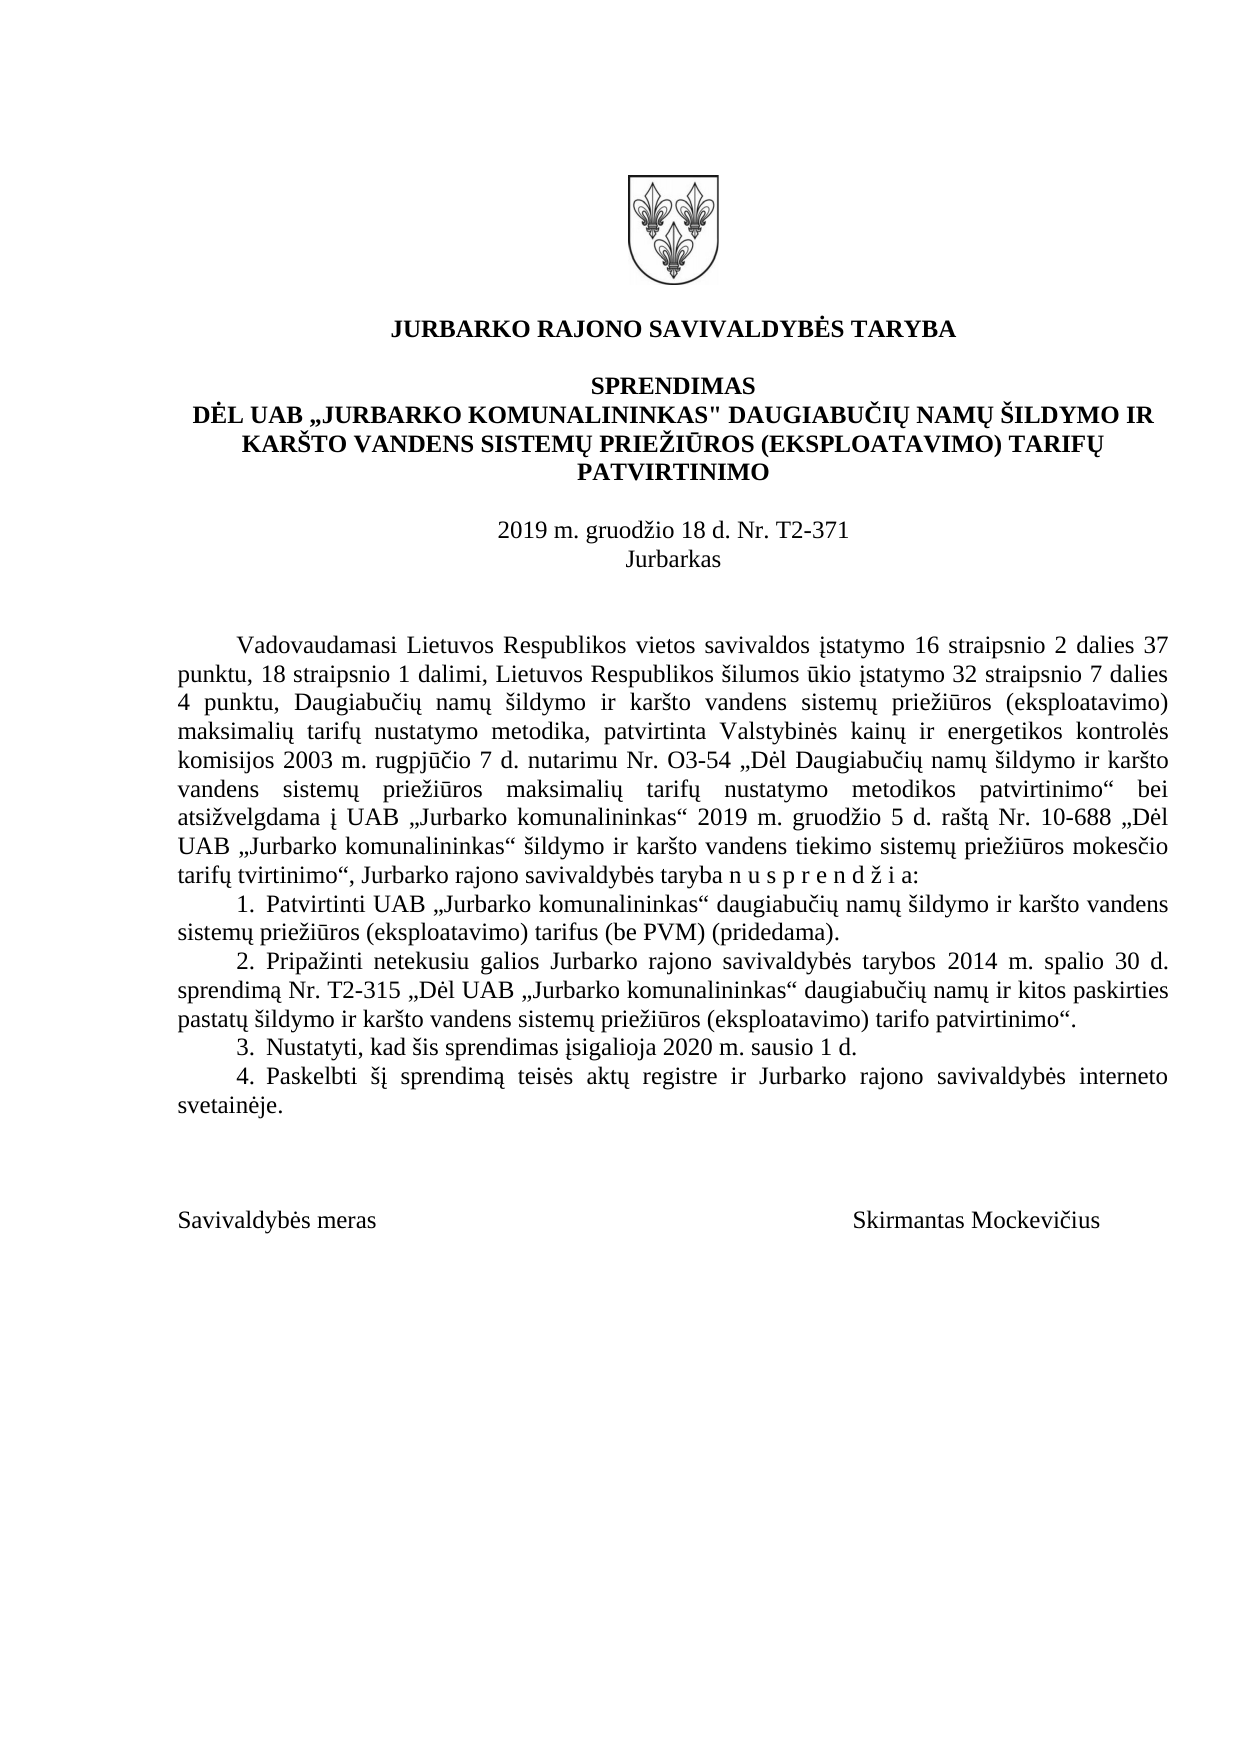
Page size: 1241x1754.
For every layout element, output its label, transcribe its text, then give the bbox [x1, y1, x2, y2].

text 2. Pripažinti netekusiu galios Jurbarko rajono savivaldybės tarybos 2014 m. spalio 30 d. sprendimą Nr. T2-315 „Dėl UAB „Jurbarko komunalininkas“ daugiabučių namų ir kitos paskirties pastatų šildymo ir karšto vandens sistemų priežiūros (eksploatavimo) tarifo patvirtinimo“. [177, 946, 1169, 1032]
text Jurbarkas [177, 544, 1169, 572]
text 2019 m. gruodžio 18 d. Nr. T2-371 [177, 515, 1169, 544]
text 1. Patvirtinti UAB „Jurbarko komunalininkas“ daugiabučių namų šildymo ir karšto vandens sistemų priežiūros (eksploatavimo) tarifus (be PVM) (pridedama). [177, 889, 1169, 946]
text 3. Nustatyti, kad šis sprendimas įsigalioja 2020 m. sausio 1 d. [177, 1032, 1169, 1061]
text SPRENDIMAS [177, 371, 1169, 400]
text Vadovaudamasi Lietuvos Respublikos vietos savivaldos įstatymo 16 straipsnio 2 dalies 37 punktu, 18 straipsnio 1 dalimi, Lietuvos Respublikos šilumos ūkio įstatymo 32 straipsnio 7 dalies 4 punktu, Daugiabučių namų šildymo ir karšto vandens sistemų priežiūros (eksploatavimo) maksimalių tarifų nustatymo metodika, patvirtinta Valstybinės kainų ir energetikos kontrolės komisijos 2003 m. rugpjūčio 7 d. nutarimu Nr. O3-54 „Dėl Daugiabučių namų šildymo ir karšto vandens sistemų priežiūros maksimalių tarifų nustatymo metodikos patvirtinimo“ bei atsižvelgdama į UAB „Jurbarko komunalininkas“ 2019 m. gruodžio 5 d. raštą Nr. 10-688 „Dėl UAB „Jurbarko komunalininkas“ šildymo ir karšto vandens tiekimo sistemų priežiūros mokesčio tarifų tvirtinimo“, Jurbarko rajono savivaldybės taryba n u s p r e n d ž i a: [177, 630, 1169, 889]
text Savivaldybės meras Skirmantas Mockevičius [177, 1205, 1169, 1234]
text DĖL UAB „JURBARKO KOMUNALININKAS" DAUGIABUČIŲ NAMŲ ŠILDYMO IR KARŠTO VANDENS SISTEMŲ PRIEŽIŪROS (EKSPLOATAVIMO) TARIFŲ PATVIRTINIMO [177, 400, 1169, 486]
text 4. Paskelbti šį sprendimą teisės aktų registre ir Jurbarko rajono savivaldybės interneto svetainėje. [177, 1061, 1169, 1119]
text JURBARKO RAJONO SAVIVALDYBĖS TARYBA [177, 314, 1169, 342]
